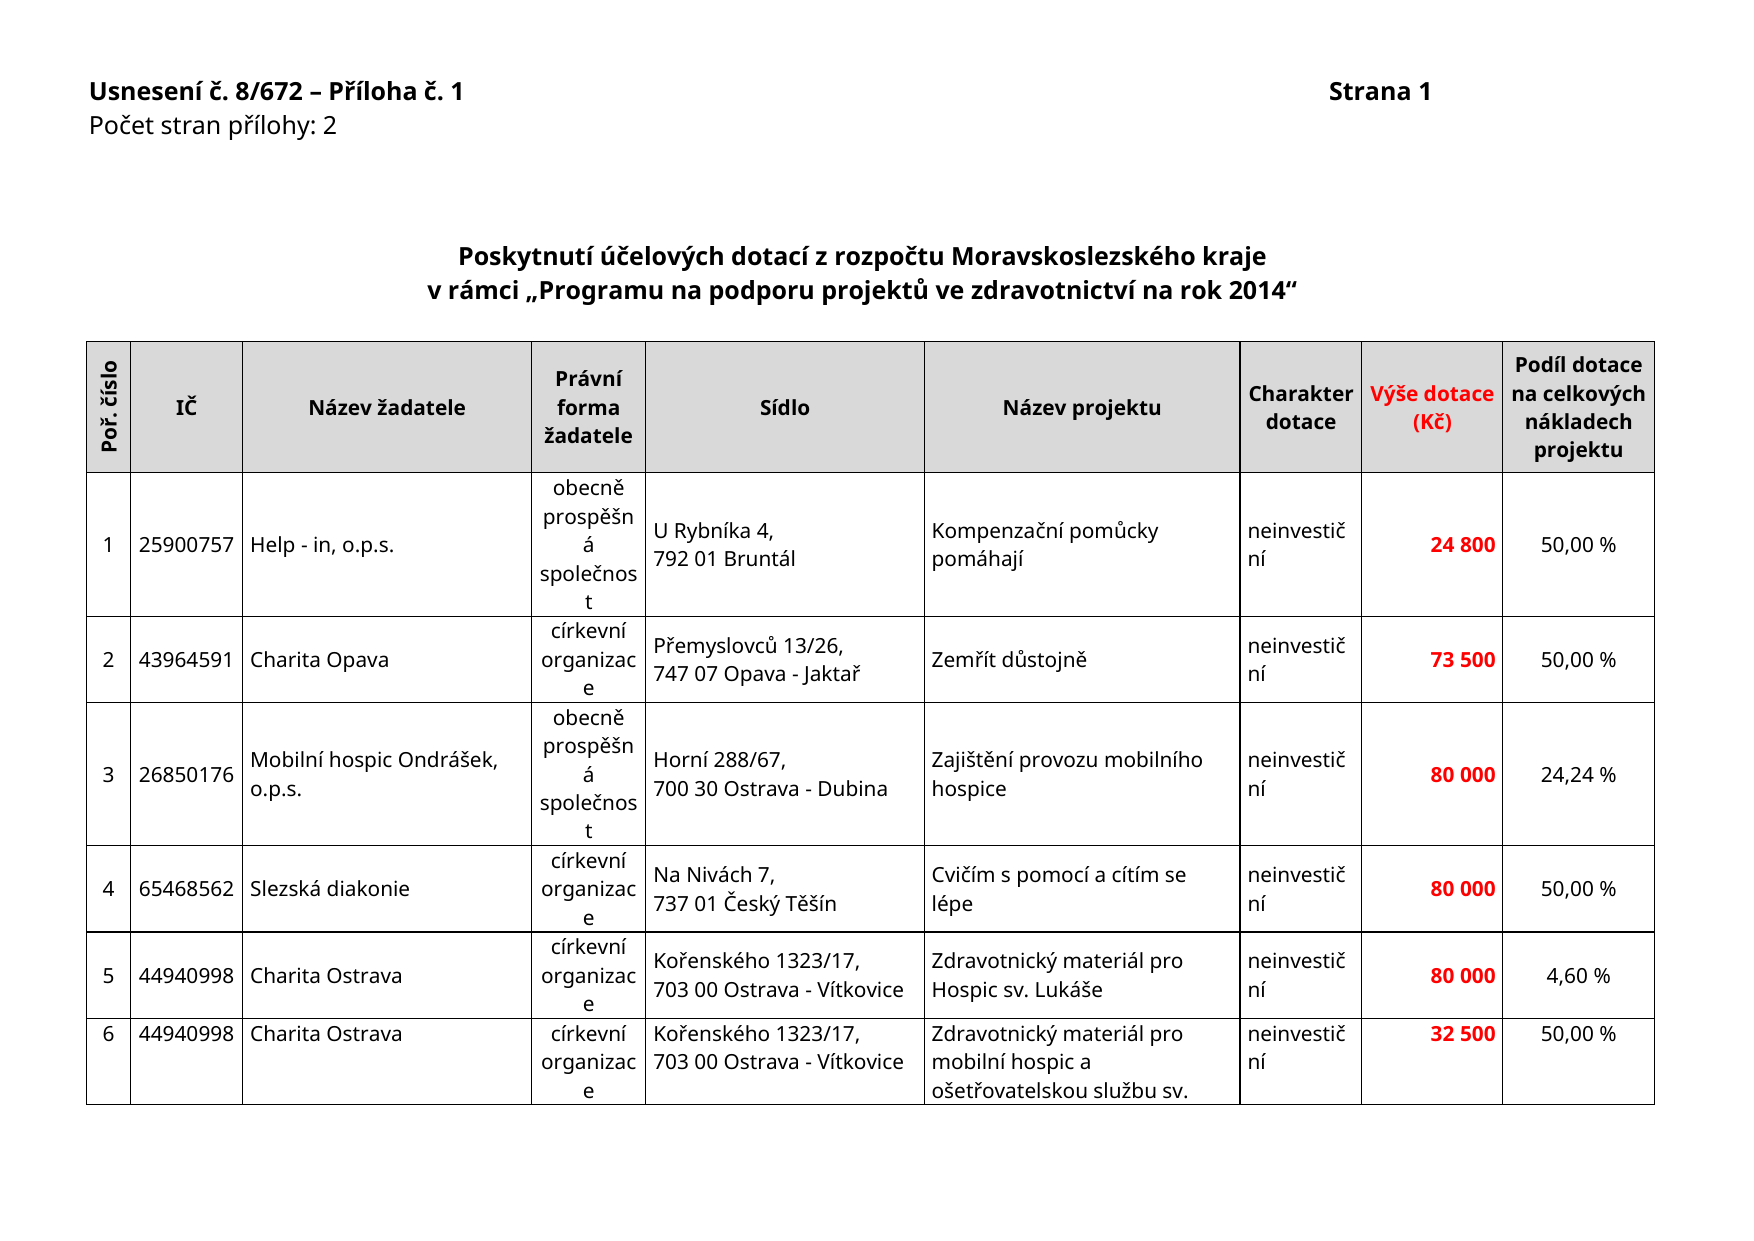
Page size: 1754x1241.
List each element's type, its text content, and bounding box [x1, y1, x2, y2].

table_cell 65468562 [131, 846, 242, 931]
table_cell Help - in, o.p.s. [243, 473, 531, 616]
table_cell neinvestiční [1241, 703, 1361, 845]
table_cell Kořenského 1323/17, 703 00 Ostrava - Vítkovice [646, 933, 924, 1018]
table_cell 2 [87, 617, 130, 702]
table_cell 80 000 [1362, 846, 1502, 931]
table_cell 24,24 % [1503, 703, 1654, 845]
table_cell 5 [87, 933, 130, 1018]
table_cell neinvestiční [1241, 617, 1361, 702]
table_cell 26850176 [131, 703, 242, 845]
table_cell 6 [87, 1019, 130, 1104]
table_cell 24 800 [1362, 473, 1502, 616]
table_header Název projektu [925, 342, 1239, 472]
table_cell 50,00 % [1503, 617, 1654, 702]
table_header Výše dotace (Kč) [1362, 342, 1502, 472]
table_cell církevní organizace [532, 846, 645, 931]
table_cell Na Nivách 7, 737 01 Český Těšín [646, 846, 924, 931]
table_cell Zdravotnický materiál pro Hospic sv. Lukáše [925, 933, 1239, 1018]
table_cell 80 000 [1362, 933, 1502, 1018]
table_cell 32 500 [1362, 1019, 1502, 1104]
table_cell církevní organizace [532, 617, 645, 702]
table_cell 4 [87, 846, 130, 931]
table_cell neinvestiční [1241, 473, 1361, 616]
table_cell 50,00 % [1503, 473, 1654, 616]
table_cell neinvestiční [1241, 846, 1361, 931]
table_cell 80 000 [1362, 703, 1502, 845]
table_header Název žadatele [243, 342, 531, 472]
table_cell 3 [87, 703, 130, 845]
table_cell Horní 288/67, 700 30 Ostrava - Dubina [646, 703, 924, 845]
table_header Právní forma žadatele [532, 342, 645, 472]
table_cell neinvestiční [1241, 933, 1361, 1018]
table_cell Charita Opava [243, 617, 531, 702]
table_cell Přemyslovců 13/26, 747 07 Opava - Jaktař [646, 617, 924, 702]
table_cell 73 500 [1362, 617, 1502, 702]
table_header Podíl dotace na celkových nákladech projektu [1503, 342, 1654, 472]
table_header Poř. číslo [87, 342, 130, 472]
table_cell Kořenského 1323/17, 703 00 Ostrava - Vítkovice [646, 1019, 924, 1104]
table_header Charakter dotace [1241, 342, 1361, 472]
table_cell Zajištění provozu mobilního hospice [925, 703, 1239, 845]
table_cell U Rybníka 4, 792 01 Bruntál [646, 473, 924, 616]
table_cell církevní organizace [532, 1019, 645, 1104]
table_cell Slezská diakonie [243, 846, 531, 931]
table_header IČ [131, 342, 242, 472]
table_cell Charita Ostrava [243, 1019, 531, 1104]
table_cell 50,00 % [1503, 846, 1654, 931]
table_cell obecně prospěšná společnost [532, 473, 645, 616]
table_cell 44940998 [131, 933, 242, 1018]
table_cell 43964591 [131, 617, 242, 702]
table_cell Cvičím s pomocí a cítím se lépe [925, 846, 1239, 931]
table_cell Charita Ostrava [243, 933, 531, 1018]
table_cell 50,00 % [1503, 1019, 1654, 1104]
table_cell neinvestiční [1241, 1019, 1361, 1104]
table_cell 44940998 [131, 1019, 242, 1104]
table_cell 4,60 % [1503, 933, 1654, 1018]
text Poskytnutí účelových dotací z rozpočtu Moravskoslezského kraje v rámci „Programu na podporu projektů ve zdravotnictví na rok 2014“ [89, 239, 1636, 307]
table_cell Kompenzační pomůcky pomáhají [925, 473, 1239, 616]
table_cell církevní organizace [532, 933, 645, 1018]
table_cell Mobilní hospic Ondrášek, o.p.s. [243, 703, 531, 845]
table_cell Zdravotnický materiál pro mobilní hospic a ošetřovatelskou službu sv. [925, 1019, 1239, 1104]
table_cell obecně prospěšná společnost [532, 703, 645, 845]
table_cell 25900757 [131, 473, 242, 616]
table_cell Zemřít důstojně [925, 617, 1239, 702]
table_cell 1 [87, 473, 130, 616]
table_header Sídlo [646, 342, 924, 472]
